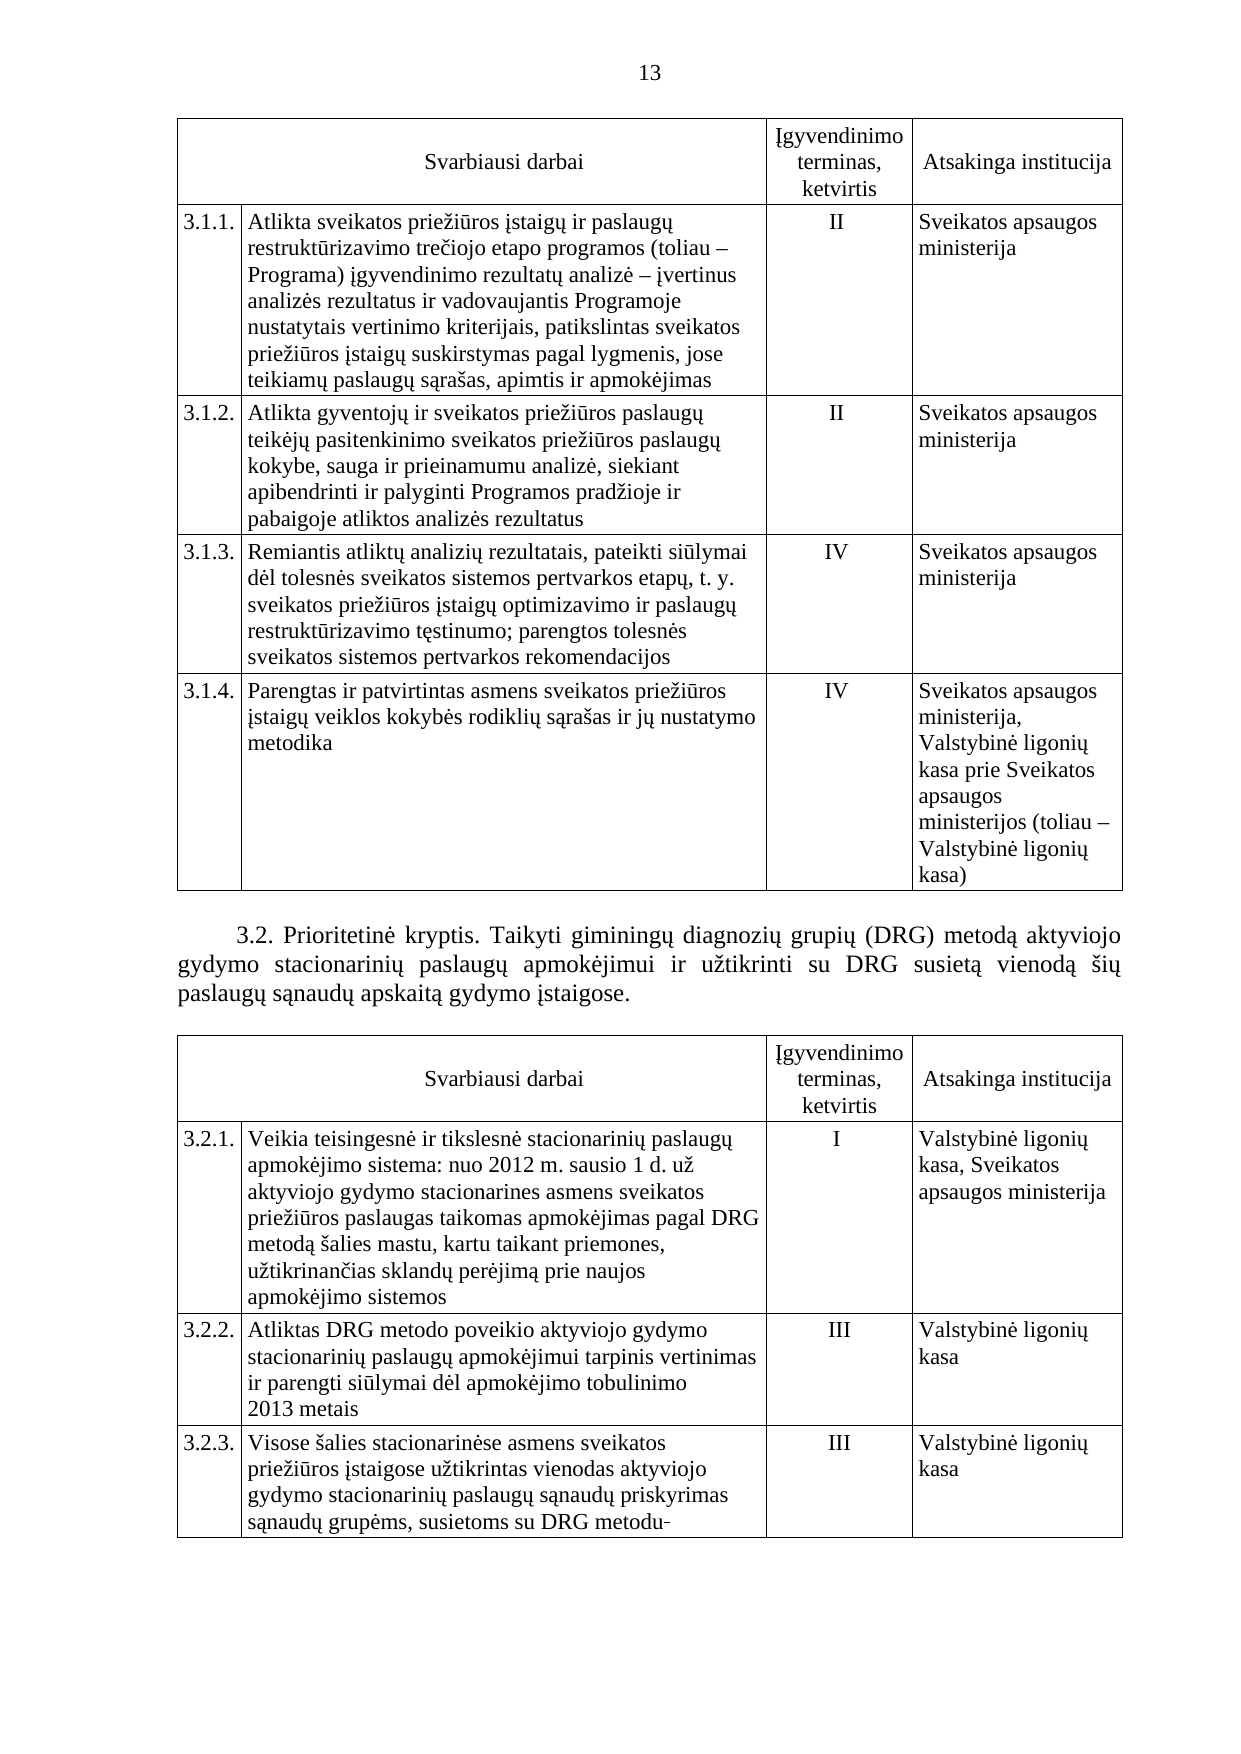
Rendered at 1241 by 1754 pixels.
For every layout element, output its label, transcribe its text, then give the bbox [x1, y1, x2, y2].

table_cell Atlikta gyventojų ir sveikatos priežiūros paslaugų teikėjų pasitenkinimo sveikatos priežiūros paslaugų kokybe, sauga ir prieinamumu analizė, siekiant apibendrinti ir palyginti Programos pradžioje ir pabaigoje atliktos analizės rezultatus [242, 396, 766, 534]
text 3.2. Prioritetinė kryptis. Taikyti giminingų diagnozių grupių (DRG) metodą aktyviojo gydymo stacionarinių paslaugų apmokėjimui ir užtikrinti su DRG susietą vienodą šių paslaugų sąnaudų apskaitą gydymo įstaigose. [177, 920, 1122, 1006]
table_header Svarbiausi darbai [241, 119, 766, 204]
table_cell Veikia teisingesnė ir tikslesnė stacionarinių paslaugų apmokėjimo sistema: nuo 2012 m. sausio 1 d. už aktyviojo gydymo stacionarines asmens sveikatos priežiūros paslaugas taikomas apmokėjimas pagal DRG metodą šalies mastu, kartu taikant priemones, užtikrinančias sklandų perėjimą prie naujos apmokėjimo sistemos [242, 1122, 766, 1312]
table_cell 3.2.1. [178, 1122, 241, 1312]
table_cell Sveikatos apsaugos ministerija, Valstybinė ligonių kasa prie Sveikatos apsaugos ministerijos (toliau – Valstybinė ligonių kasa) [913, 674, 1122, 890]
table_cell Valstybinė ligonių kasa [913, 1426, 1122, 1537]
table_header Įgyvendinimo terminas, ketvirtis [767, 119, 912, 204]
table_cell 3.1.1. [178, 205, 241, 395]
table_cell Valstybinė ligonių kasa, Sveikatos apsaugos ministerija [913, 1122, 1122, 1312]
table_cell IV [767, 535, 912, 673]
table_cell 3.1.2. [178, 396, 241, 534]
table_cell Visose šalies stacionarinėse asmens sveikatos priežiūros įstaigose užtikrintas vienodas aktyviojo gydymo stacionarinių paslaugų sąnaudų priskyrimas sąnaudų grupėms, susietoms su DRG metodu [242, 1426, 766, 1537]
table_cell Atlikta sveikatos priežiūros įstaigų ir paslaugų restruktūrizavimo trečiojo etapo programos (toliau – Programa) įgyvendinimo rezultatų analizė – įvertinus analizės rezultatus ir vadovaujantis Programoje nustatytais vertinimo kriterijais, patikslintas sveikatos priežiūros įstaigų suskirstymas pagal lygmenis, jose teikiamų paslaugų sąrašas, apimtis ir apmokėjimas [242, 205, 766, 395]
table_cell 3.1.3. [178, 535, 241, 673]
table_cell II [767, 205, 912, 395]
table_cell 3.2.2. [178, 1314, 241, 1425]
table_header Atsakinga institucija [913, 119, 1122, 204]
table_header Svarbiausi darbai [241, 1036, 766, 1121]
table_cell III [767, 1426, 912, 1537]
table_cell 3.1.4. [178, 674, 241, 890]
table_header [178, 1036, 241, 1121]
table_header Atsakinga institucija [913, 1036, 1122, 1121]
table_cell Valstybinė ligonių kasa [913, 1314, 1122, 1425]
table_cell II [767, 396, 912, 534]
table_cell Parengtas ir patvirtintas asmens sveikatos priežiūros įstaigų veiklos kokybės rodiklių sąrašas ir jų nustatymo metodika [242, 674, 766, 890]
table_header [178, 119, 241, 204]
table_cell I [767, 1122, 912, 1312]
table_cell IV [767, 674, 912, 890]
table_cell III [767, 1314, 912, 1425]
table_cell Sveikatos apsaugos ministerija [913, 535, 1122, 673]
table_cell Sveikatos apsaugos ministerija [913, 396, 1122, 534]
table_header Įgyvendinimo terminas, ketvirtis [767, 1036, 912, 1121]
table_cell Atliktas DRG metodo poveikio aktyviojo gydymo stacionarinių paslaugų apmokėjimui tarpinis vertinimas ir parengti siūlymai dėl apmokėjimo tobulinimo 2013 metais [242, 1314, 766, 1425]
table_cell Sveikatos apsaugos ministerija [913, 205, 1122, 395]
table_cell Remiantis atliktų analizių rezultatais, pateikti siūlymai dėl tolesnės sveikatos sistemos pertvarkos etapų, t. y. sveikatos priežiūros įstaigų optimizavimo ir paslaugų restruktūrizavimo tęstinumo; parengtos tolesnės sveikatos sistemos pertvarkos rekomendacijos [242, 535, 766, 673]
table_cell 3.2.3. [178, 1426, 241, 1537]
